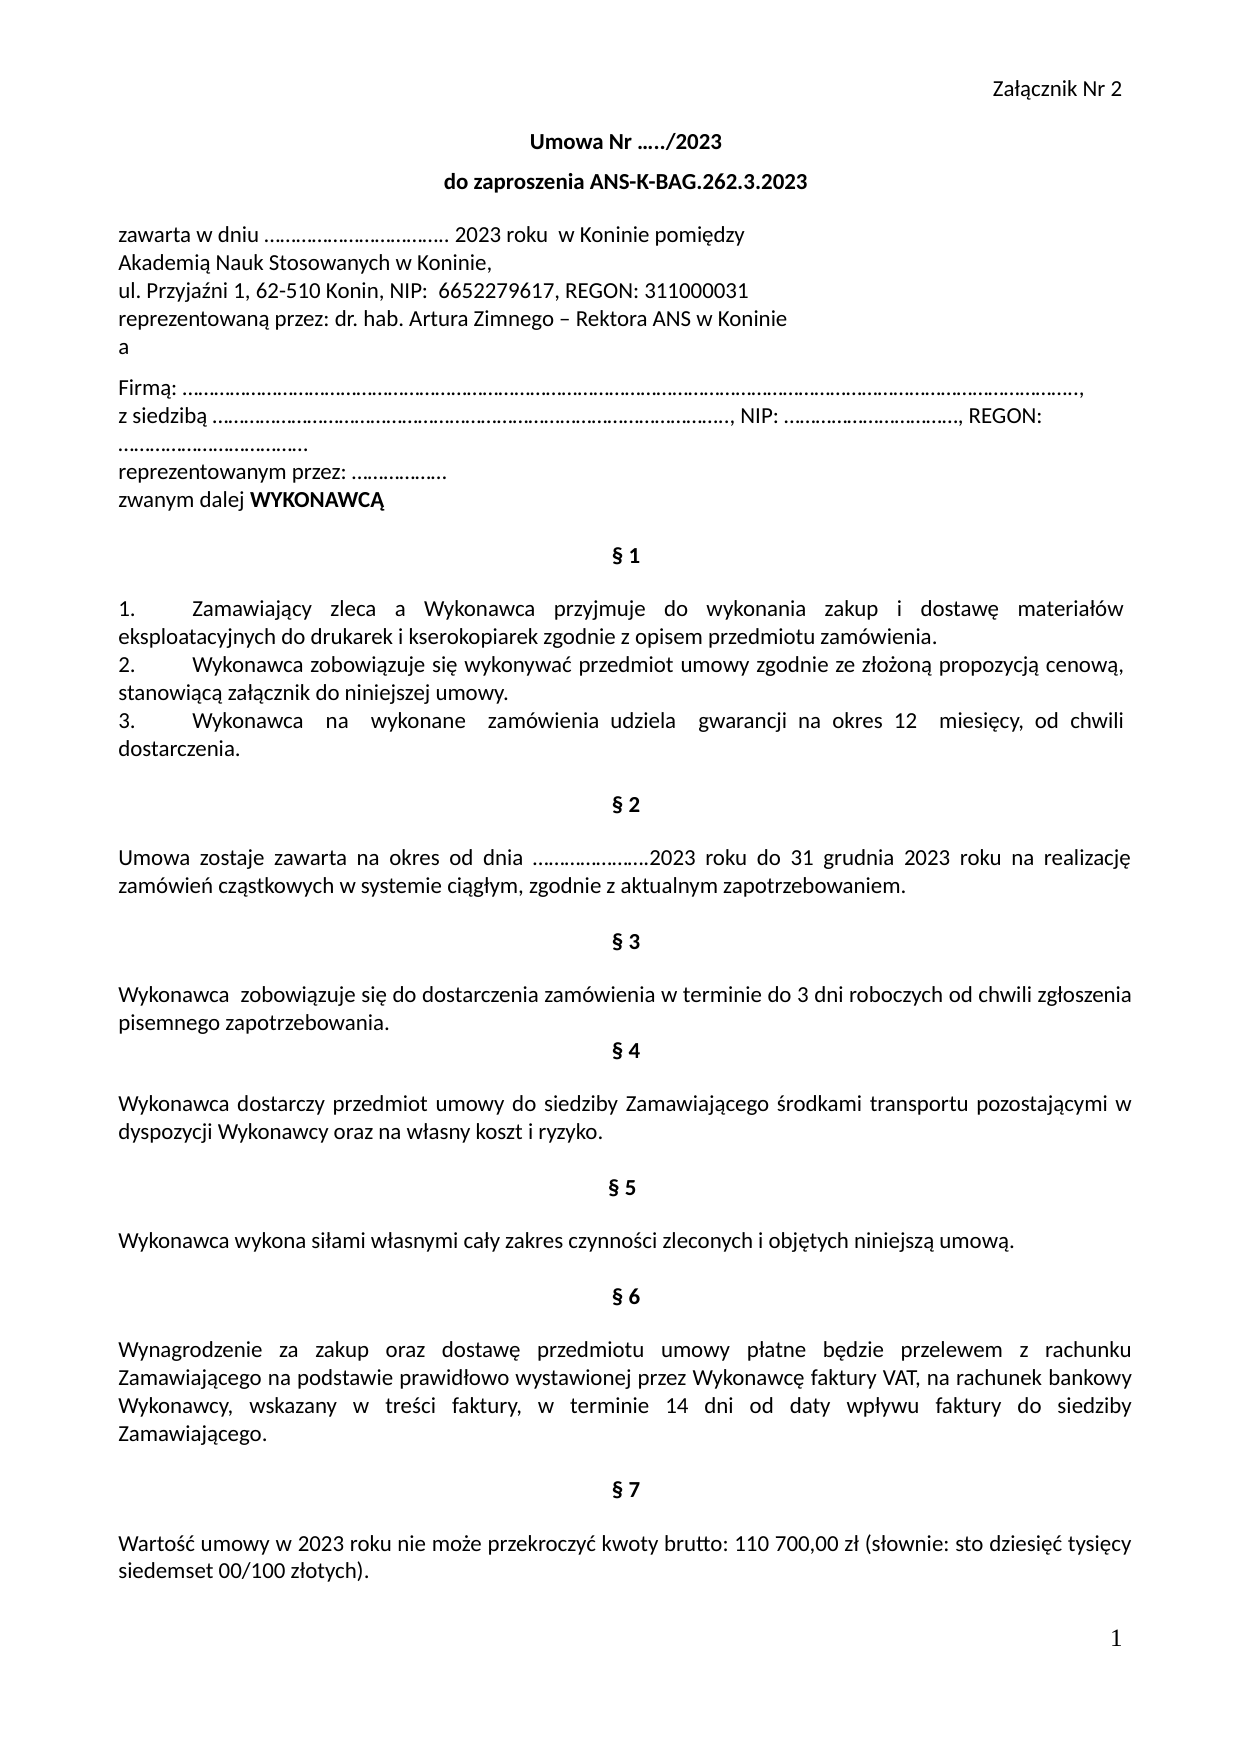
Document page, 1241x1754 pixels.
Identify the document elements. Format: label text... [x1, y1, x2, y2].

text Wykonawca dostarczy przedmiot umowy do siedziby Zamawiającego środkami transportu pozostającymi w dyspozycji Wykonawcy oraz na własny koszt i ryzyko. [118, 1089, 1133, 1145]
text Umowa zostaje zawarta na okres od dnia ………………….2023 roku do 31 grudnia 2023 roku na realizację zamówień cząstkowych w systemie ciągłym, zgodnie z aktualnym zapotrzebowaniem. [118, 843, 1133, 899]
text reprezentowaną przez: dr. hab. Artura Zimnego – Rektora ANS w Koninie [118, 304, 1133, 332]
text Wykonawca wykona siłami własnymi cały zakres czynności zleconych i objętych niniejszą umową. [118, 1226, 1133, 1254]
list Wykonawca zobowiązuje się wykonywać przedmiot umowy zgodnie ze złożoną propozycją cenową, stanowiącą załącznik do niniejszej umowy. [118, 650, 1125, 706]
text reprezentowanym przez: ……………… [118, 457, 1133, 485]
text a [118, 332, 1133, 360]
text do zaproszenia ANS-K-BAG.262.3.2023 [118, 167, 1133, 195]
text Wykonawca zobowiązuje się do dostarczenia zamówienia w terminie do 3 dni roboczych od chwili zgłoszenia pisemnego zapotrzebowania. [118, 980, 1133, 1036]
text § 3 [118, 927, 1133, 955]
list Wykonawca na wykonane zamówienia udziela gwarancji na okres 12 miesięcy, od chwili dostarczenia. [118, 706, 1125, 762]
text zwanym dalej WYKONAWCĄ [118, 485, 1133, 513]
subtitle Umowa Nr …../2023 [118, 127, 1133, 155]
text § 4 [118, 1036, 1133, 1064]
text ul. Przyjaźni 1, 62-510 Konin, NIP: 6652279617, REGON: 311000031 [118, 276, 1133, 304]
text § 5 [561, 1173, 1133, 1201]
text § 7 [118, 1476, 1133, 1504]
text Akademią Nauk Stosowanych w Koninie, [118, 248, 1133, 276]
text Wynagrodzenie za zakup oraz dostawę przedmiotu umowy płatne będzie przelewem z rachunku Zamawiającego na podstawie prawidłowo wystawionej przez Wykonawcę faktury VAT, na rachunek bankowy Wykonawcy, wskazany w treści faktury, w terminie 14 dni od daty wpływu faktury do siedziby Zamawiającego. [118, 1336, 1133, 1448]
text Załącznik Nr 2 [118, 74, 1122, 102]
text § 6 [118, 1282, 1133, 1311]
text § 1 [118, 541, 1133, 569]
text § 2 [118, 790, 1133, 818]
text Wartość umowy w 2023 roku nie może przekroczyć kwoty brutto: 110 700,00 zł (słownie: sto dziesięć tysięcy siedemset 00/100 złotych). [118, 1529, 1133, 1585]
list Zamawiający zleca a Wykonawca przyjmuje do wykonania zakup i dostawę materiałów eksploatacyjnych do drukarek i kserokopiarek zgodnie z opisem przedmiotu zamówienia. [118, 594, 1125, 650]
text zawarta w dniu …………………………….. 2023 roku w Koninie pomiędzy [118, 220, 1133, 248]
text Firmą: …………………………………………………………………………………………………………………………………………………….., z siedzibą …………………………………………………………………………………….., NIP: ……………………………, REGON: ……………………………… [118, 373, 1133, 457]
